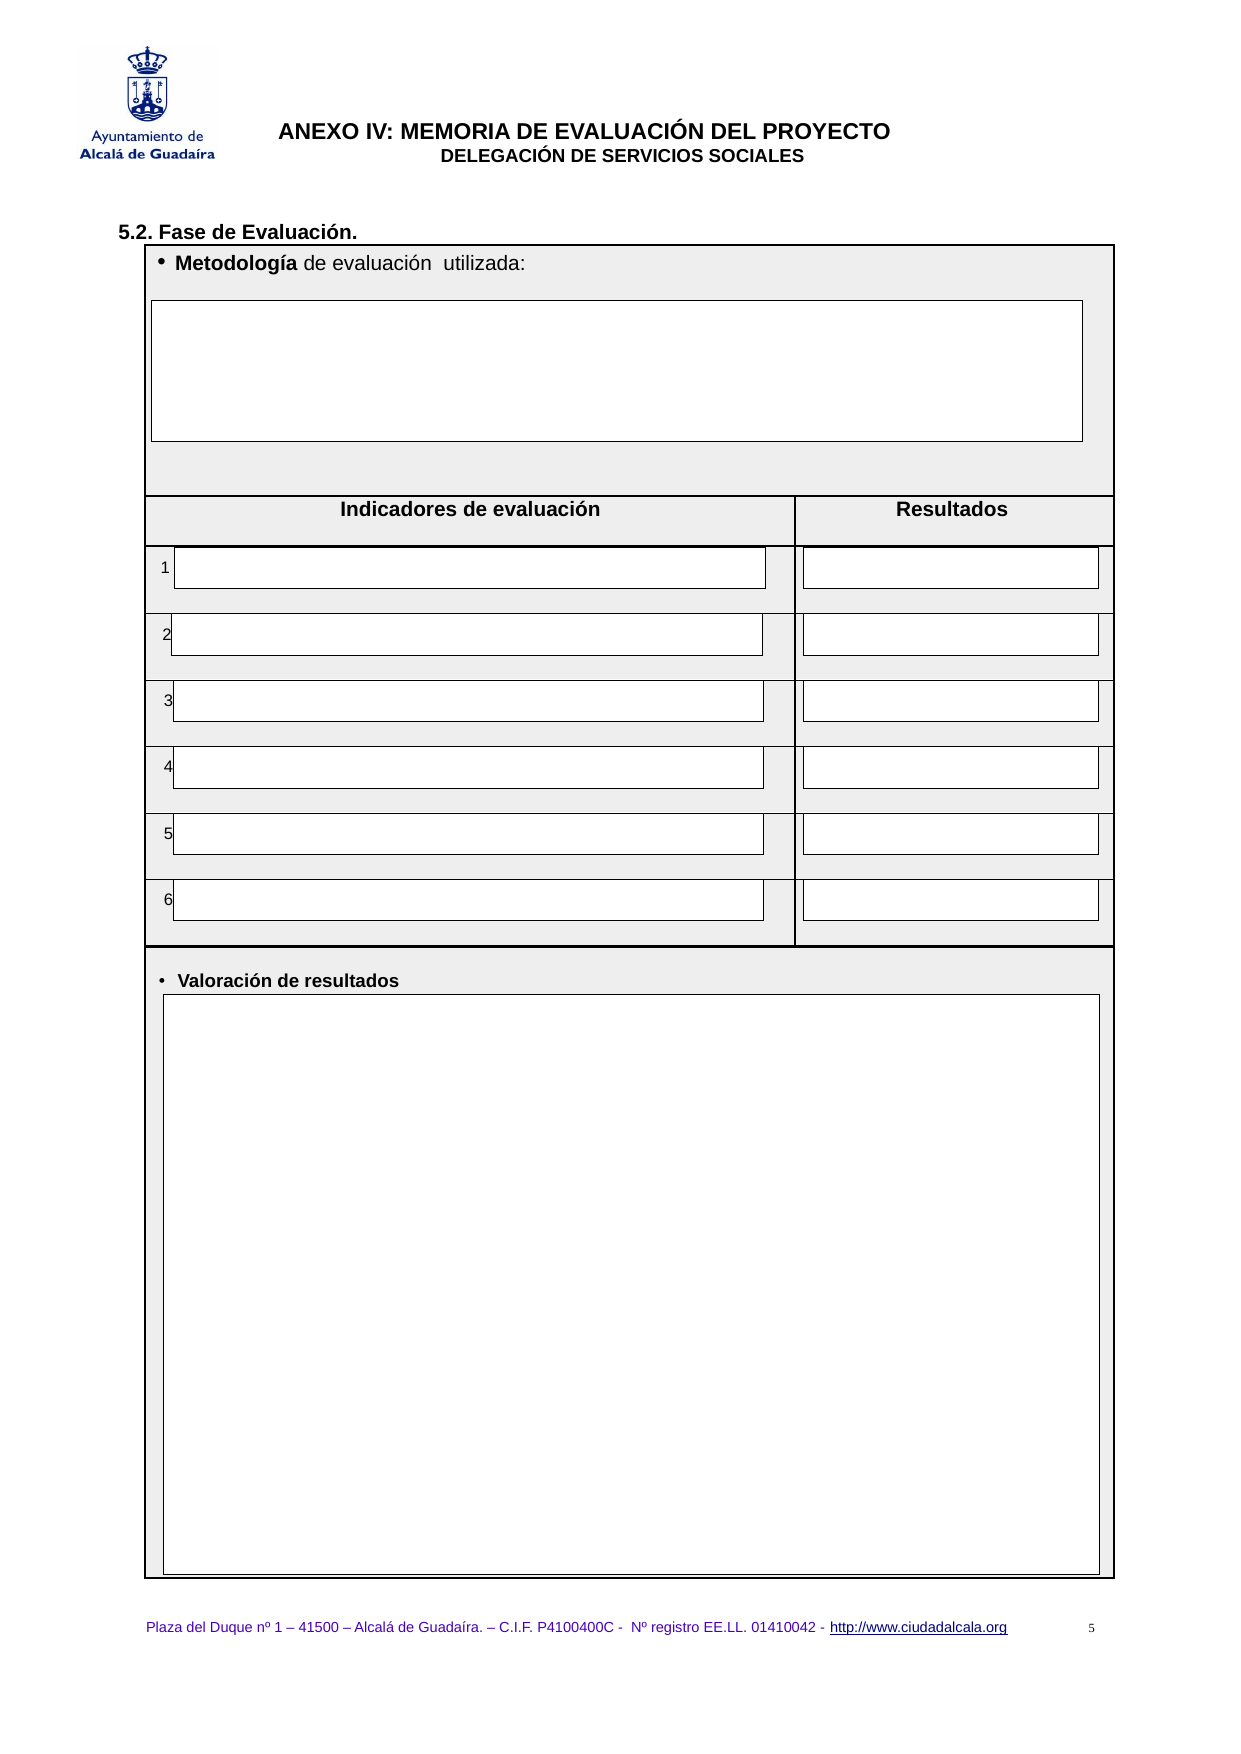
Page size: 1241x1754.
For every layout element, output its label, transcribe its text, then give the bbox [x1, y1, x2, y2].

table_cell 3 [146, 681, 794, 746]
table_cell [796, 880, 1113, 945]
text 5.2. Fase de Evaluación. [118, 219, 1122, 243]
table_cell 5 [146, 814, 794, 879]
table_cell 2 [146, 614, 794, 679]
table_cell [796, 547, 1113, 613]
table_cell Valoración de resultados Impacto del Proyecto [146, 948, 1113, 1577]
table_cell 4 [146, 747, 794, 812]
table_cell [796, 814, 1113, 879]
table_cell Indicadores de evaluación [146, 497, 794, 545]
table_header Metodología de evaluación utilizada: [146, 246, 1113, 495]
table_cell 6 [146, 880, 794, 945]
table_cell [796, 681, 1113, 746]
table_cell [796, 614, 1113, 679]
table_cell Resultados [796, 497, 1113, 545]
table_cell 1 [146, 547, 794, 613]
picture [76, 44, 219, 160]
table_cell [796, 747, 1113, 812]
